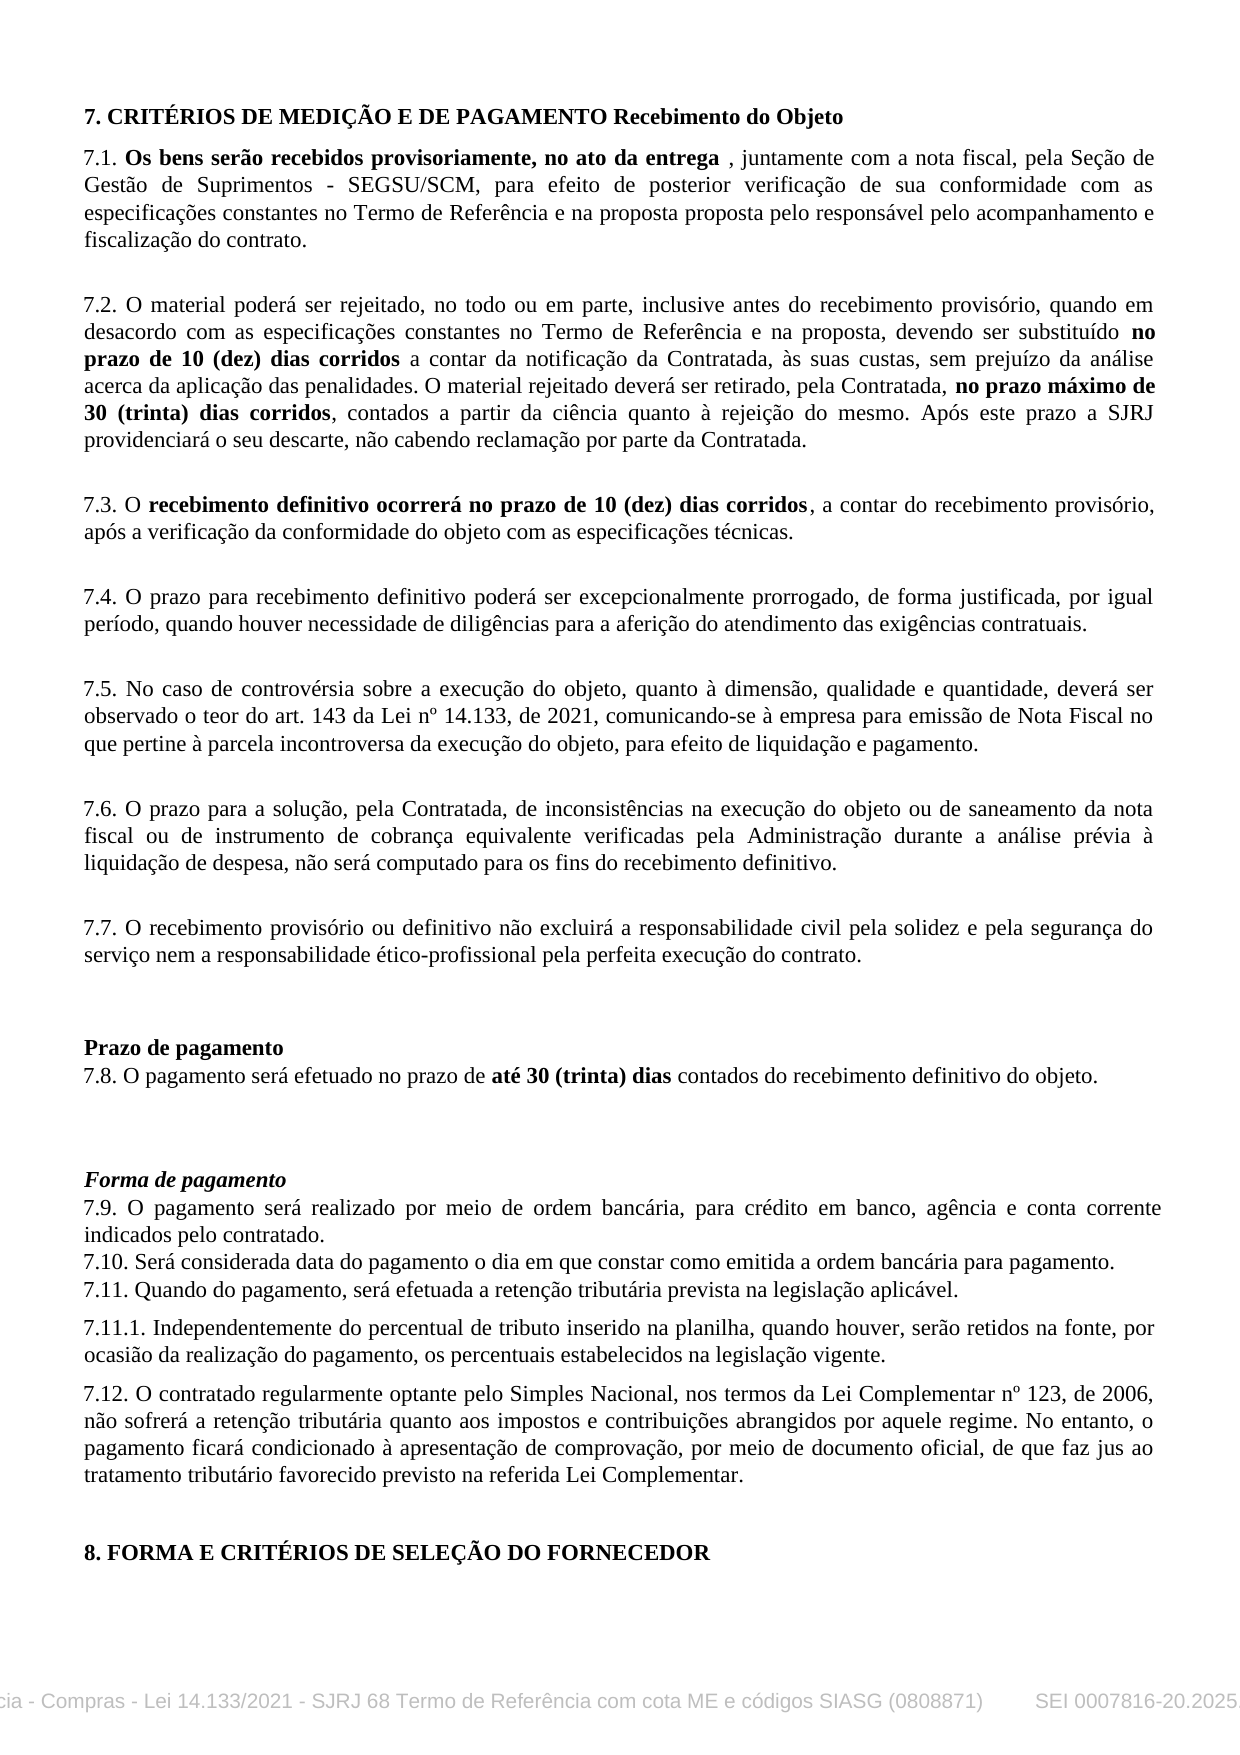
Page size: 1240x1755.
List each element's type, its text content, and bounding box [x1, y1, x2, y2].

text 7.12. O contratado regularmente optante pelo Simples Nacional, nos termos da Lei Complementar nº 123, de 2006, não sofrerá a retenção tributária quanto aos impostos e contribuições abrangidos por aquele regime. No entanto, o pagamento ficará condicionado à apresentação de comprovação, por meio de documento oficial, de que faz jus ao tratamento tributário favorecido previsto na referida Lei Complementar. [83, 1380, 1156, 1488]
text 7.6. O prazo para a solução, pela Contratada, de inconsistências na execução do objeto ou de saneamento da nota fiscal ou de instrumento de cobrança equivalente verificadas pela Administração durante a análise prévia à liquidação de despesa, não será computado para os fins do recebimento definitivo. [83, 795, 1156, 875]
subtitle Forma de pagamento [84, 1166, 1164, 1192]
subtitle Prazo de pagamento [84, 1034, 1164, 1060]
text 7.10. Será considerada data do pagamento o dia em que constar como emitida a ordem bancária para pagamento. [83, 1248, 1156, 1274]
subtitle 8. FORMA E CRITÉRIOS DE SELEÇÃO DO FORNECEDOR [84, 1539, 1164, 1565]
text 7.4. O prazo para recebimento definitivo poderá ser excepcionalmente prorrogado, de forma justificada, por igual período, quando houver necessidade de diligências para a aferição do atendimento das exigências contratuais. [83, 583, 1156, 637]
text 7.11. Quando do pagamento, será efetuada a retenção tributária prevista na legislação aplicável. [83, 1276, 1156, 1302]
text 7.9. O pagamento será realizado por meio de ordem bancária, para crédito em banco, agência e conta corrente indicados pelo contratado. [83, 1194, 1164, 1247]
text 7.7. O recebimento provisório ou definitivo não excluirá a responsabilidade civil pela solidez e pela segurança do serviço nem a responsabilidade ético-profissional pela perfeita execução do contrato. [83, 914, 1156, 967]
subtitle 7. CRITÉRIOS DE MEDIÇÃO E DE PAGAMENTO Recebimento do Objeto [84, 103, 1164, 129]
text 7.2. O material poderá ser rejeitado, no todo ou em parte, inclusive antes do recebimento provisório, quando em desacordo com as especificações constantes no Termo de Referência e na proposta, devendo ser substituído no prazo de 10 (dez) dias corridos a contar da notificação da Contratada, às suas custas, sem prejuízo da análise acerca da aplicação das penalidades. O material rejeitado deverá ser retirado, pela Contratada, no prazo máximo de 30 (trinta) dias corridos, contados a partir da ciência quanto à rejeição do mesmo. Após este prazo a SJRJ providenciará o seu descarte, não cabendo reclamação por parte da Contratada. [83, 291, 1156, 452]
text 7.3. O recebimento definitivo ocorrerá no prazo de 10 (dez) dias corridos, a contar do recebimento provisório, após a verificação da conformidade do objeto com as especificações técnicas. [83, 491, 1156, 545]
text 7.11.1. Independentemente do percentual de tributo inserido na planilha, quando houver, serão retidos na fonte, por ocasião da realização do pagamento, os percentuais estabelecidos na legislação vigente. [83, 1314, 1156, 1368]
text 7.5. No caso de controvérsia sobre a execução do objeto, quanto à dimensão, qualidade e quantidade, deverá ser observado o teor do art. 143 da Lei nº 14.133, de 2021, comunicando-se à empresa para emissão de Nota Fiscal no que pertine à parcela incontroversa da execução do objeto, para efeito de liquidação e pagamento. [83, 676, 1156, 756]
text 7.1. Os bens serão recebidos provisoriamente, no ato da entrega , juntamente com a nota fiscal, pela Seção de Gestão de Suprimentos - SEGSU/SCM, para efeito de posterior verificação de sua conformidade com as especificações constantes no Termo de Referência e na proposta proposta pelo responsável pelo acompanhamento e fiscalização do contrato. [83, 144, 1156, 252]
text 7.8. O pagamento será efetuado no prazo de até 30 (trinta) dias contados do recebimento definitivo do objeto. [83, 1062, 1156, 1088]
